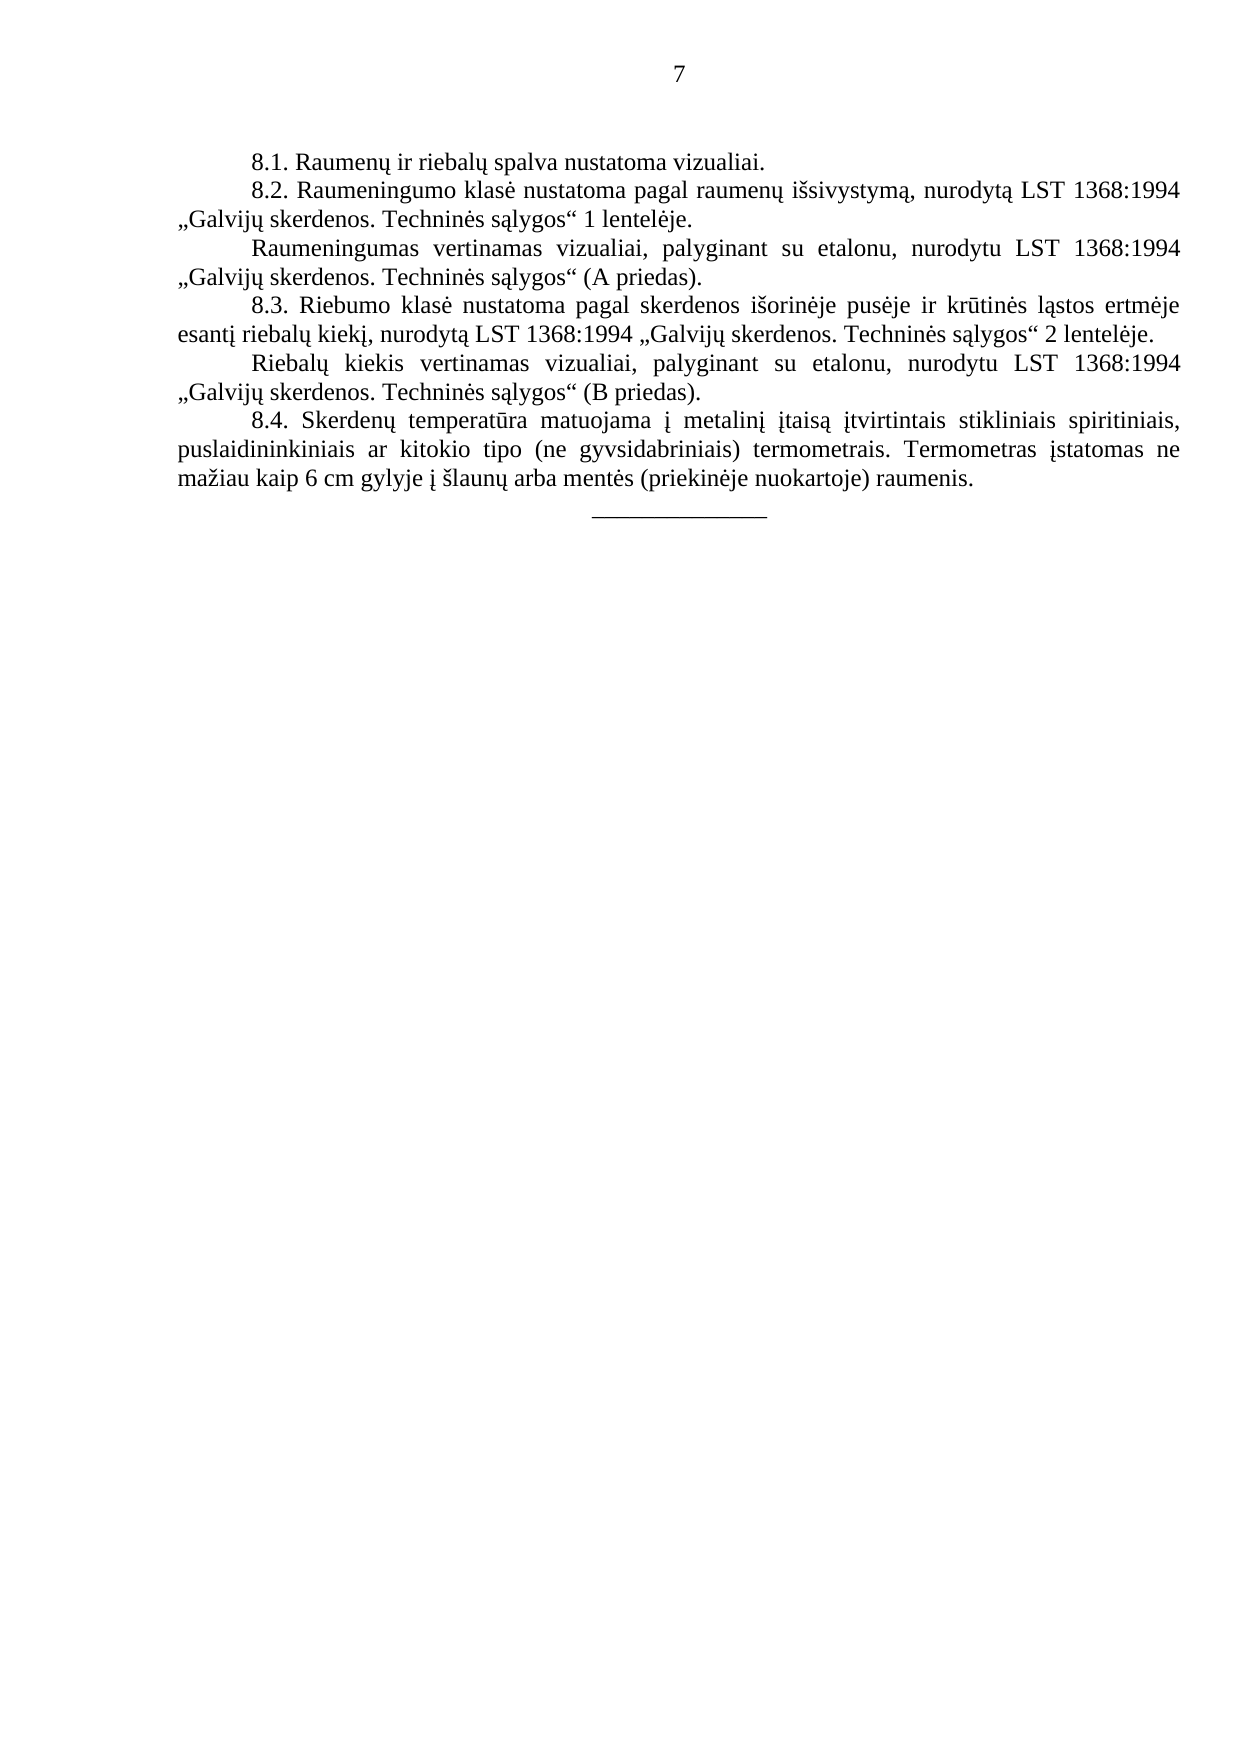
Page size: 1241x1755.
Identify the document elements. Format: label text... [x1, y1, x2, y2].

text Riebalų kiekis vertinamas vizualiai, palyginant su etalonu, nurodytu LST 1368:1994 „Galvijų skerdenos. Techninės sąlygos“ (B priedas). [177, 348, 1181, 406]
text 8.3. Riebumo klasė nustatoma pagal skerdenos išorinėje pusėje ir krūtinės ląstos ertmėje esantį riebalų kiekį, nurodytą LST 1368:1994 „Galvijų skerdenos. Techninės sąlygos“ 2 lentelėje. [177, 291, 1181, 348]
text Raumeningumas vertinamas vizualiai, palyginant su etalonu, nurodytu LST 1368:1994 „Galvijų skerdenos. Techninės sąlygos“ (A priedas). [177, 233, 1181, 291]
text 8.4. Skerdenų temperatūra matuojama į metalinį įtaisą įtvirtintais stikliniais spiritiniais, puslaidininkiniais ar kitokio tipo (ne gyvsidabriniais) termometrais. Termometras įstatomas ne mažiau kaip 6 cm gylyje į šlaunų arba mentės (priekinėje nuokartoje) raumenis. [177, 406, 1181, 492]
text 8.1. Raumenų ir riebalų spalva nustatoma vizualiai. [177, 147, 1181, 176]
text 8.2. Raumeningumo klasė nustatoma pagal raumenų išsivystymą, nurodytą LST 1368:1994 „Galvijų skerdenos. Techninės sąlygos“ 1 lentelėje. [177, 176, 1181, 233]
text ______________ [177, 492, 1181, 521]
